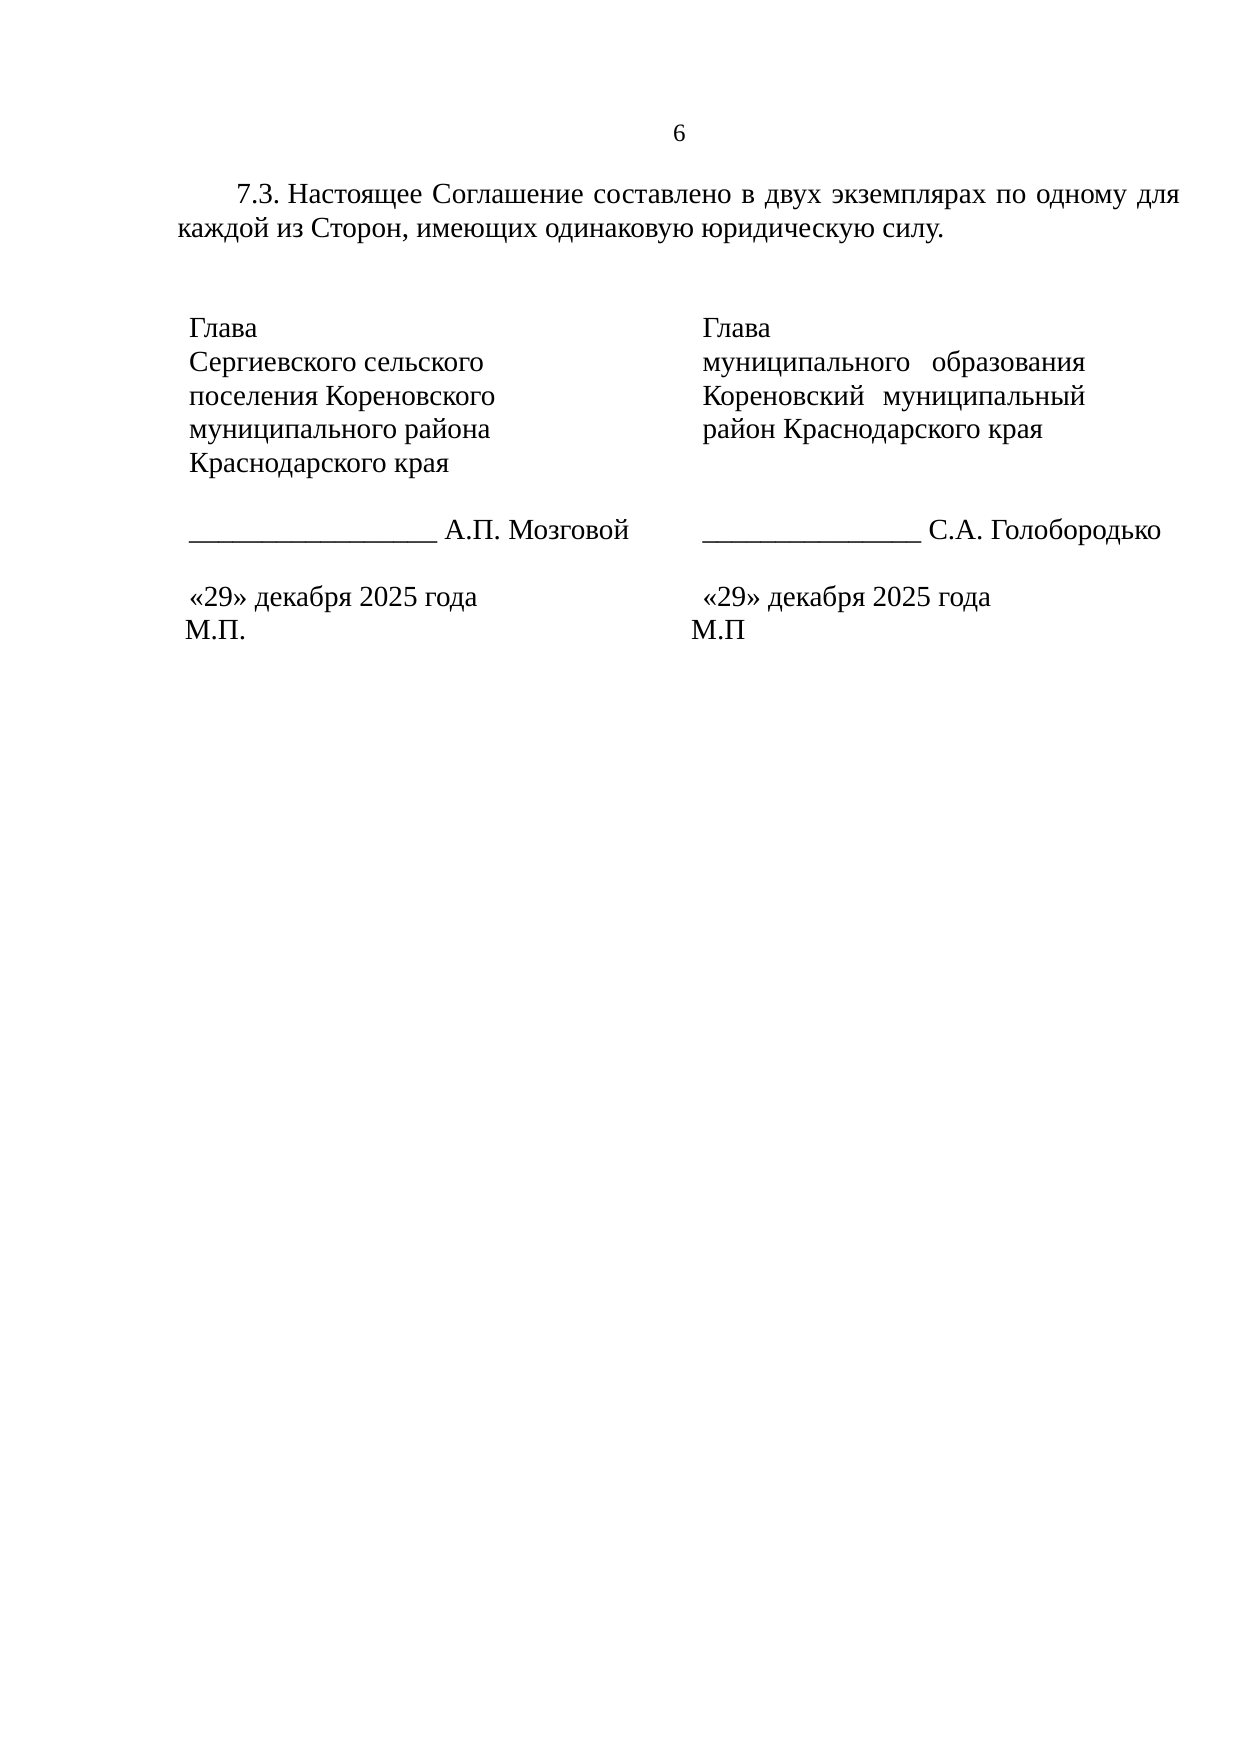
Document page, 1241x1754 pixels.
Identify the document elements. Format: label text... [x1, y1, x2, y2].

table_header Глава муниципального образования Кореновский муниципальный район Краснодарского края _______________ С.А. Голобородько «29» декабря 2025 года [690, 311, 1174, 612]
text 7.3. Настоящее Соглашение составлено в двух экземплярах по одному для каждой из Сторон, имеющих одинаковую юридическую силу. [177, 176, 1181, 243]
text М.П. М.П [177, 612, 1181, 646]
table_header Глава Сергиевского сельского поселения Кореновского муниципального района Краснодарского края _________________ А.П. Мозговой «29» декабря 2025 года [177, 311, 661, 612]
table_header [661, 311, 690, 612]
